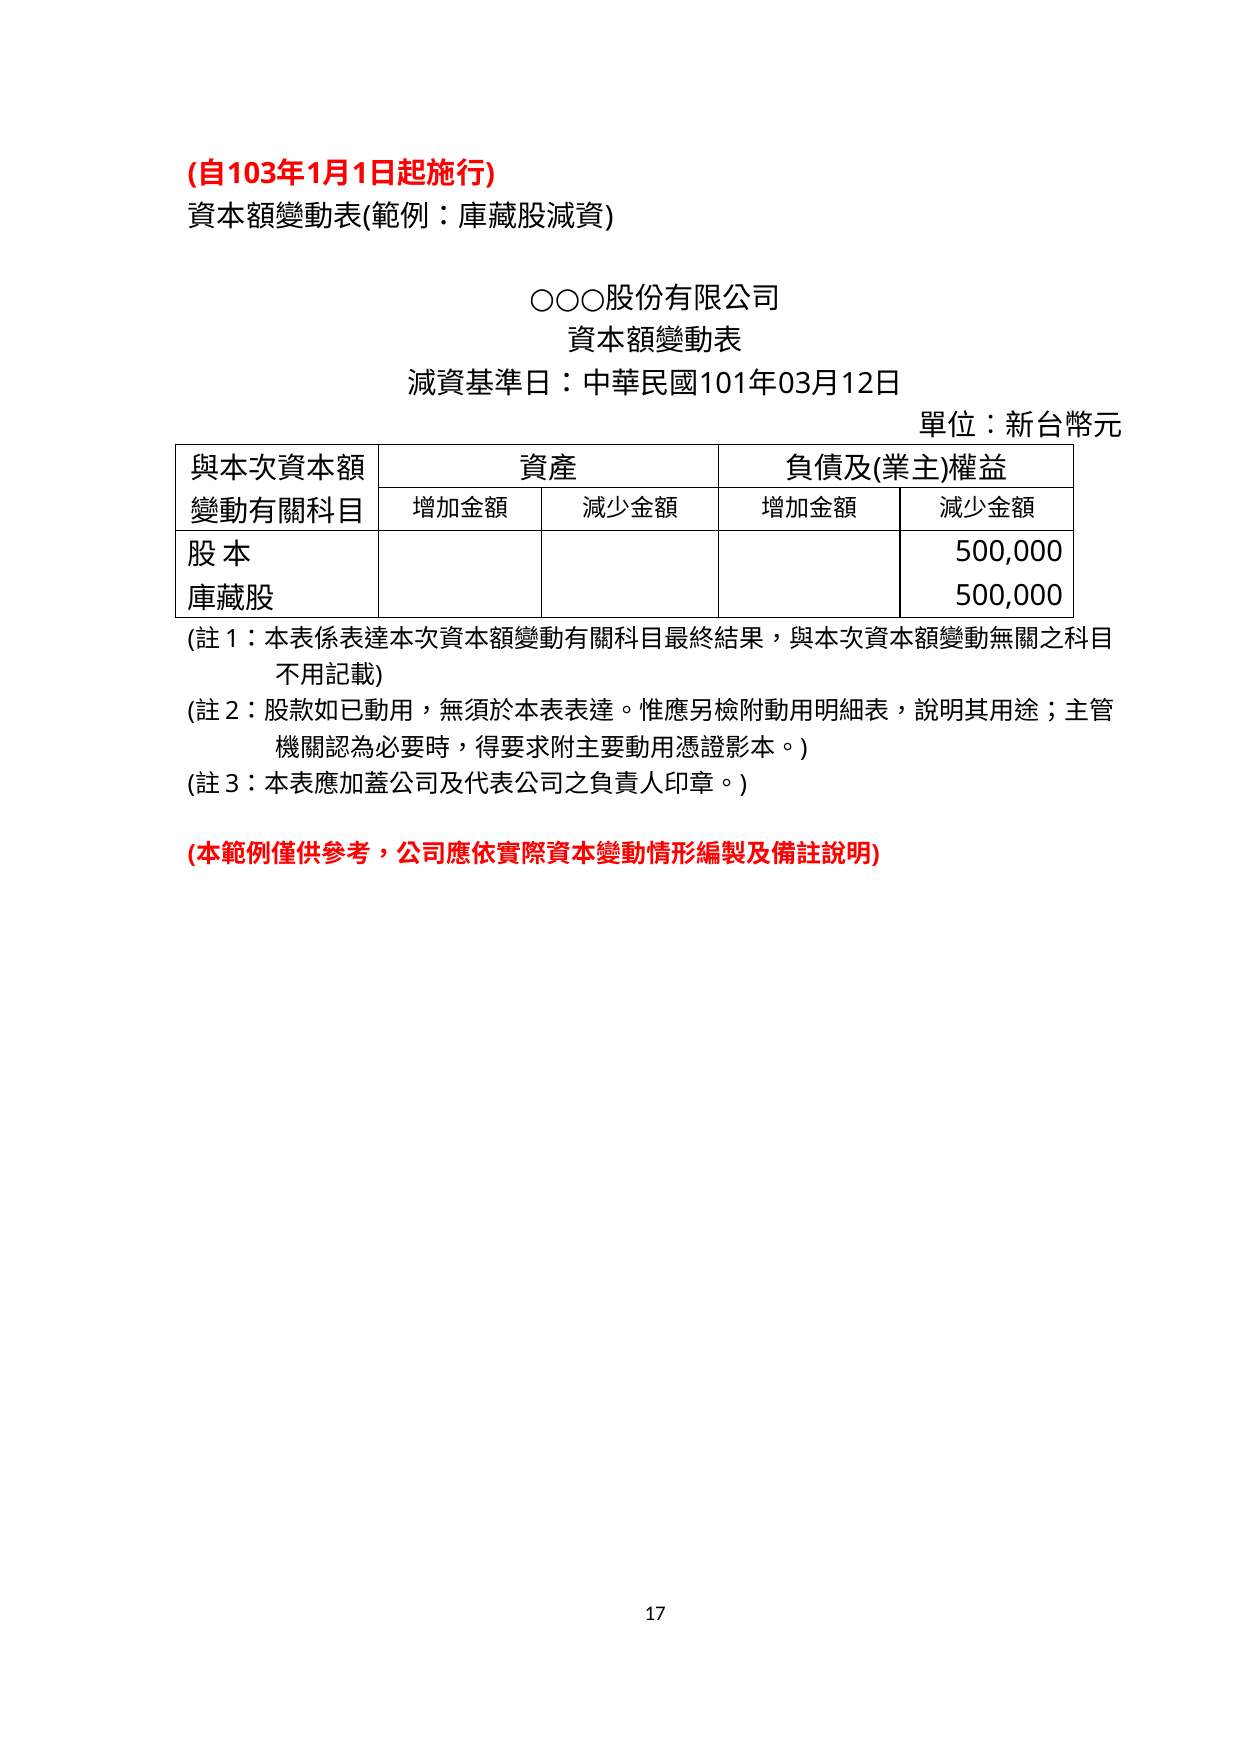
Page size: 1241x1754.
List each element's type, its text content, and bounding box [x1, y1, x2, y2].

table_cell 庫藏股 [176, 575, 378, 617]
text (註1：本表係表達本次資本額變動有關科目最終結果，與本次資本額變動無關之科目不用記載) [187, 618, 1122, 691]
table_cell [379, 531, 541, 574]
text 資本額變動表(範例：庫藏股減資) [187, 192, 1122, 235]
text ○○○股份有限公司 [187, 274, 1122, 317]
text (自103年1月1日起施行) [187, 150, 1122, 192]
table_header 資產 [379, 445, 718, 487]
table_cell [542, 531, 718, 574]
text (註2：股款如已動用，無須於本表表達。惟應另檢附動用明細表，說明其用途；主管機關認為必要時，得要求附主要動用憑證影本。) [187, 691, 1122, 763]
table_cell 增加金額 [719, 488, 899, 529]
text (註3：本表應加蓋公司及代表公司之負責人印章。) [187, 763, 1122, 799]
table_header 負債及(業主)權益 [719, 445, 1073, 487]
table_cell [542, 575, 718, 617]
table_cell 500,000 [901, 531, 1073, 574]
text (本範例僅供參考，公司應依實際資本變動情形編製及備註說明) [187, 833, 1122, 870]
text 單位︰新台幣元 [187, 402, 1122, 444]
table_cell 減少金額 [542, 488, 718, 529]
table_cell [719, 531, 899, 574]
table_cell [379, 575, 541, 617]
table_header 與本次資本額變動有關科目 [176, 445, 378, 529]
text 減資基準日：中華民國101年03月12日 [187, 359, 1122, 402]
table_cell [719, 575, 899, 617]
text 資本額變動表 [187, 317, 1122, 359]
table_cell 500,000 [901, 575, 1073, 617]
table_cell 增加金額 [379, 488, 541, 529]
table_cell 減少金額 [901, 488, 1073, 529]
table_cell 股 本 [176, 531, 378, 574]
